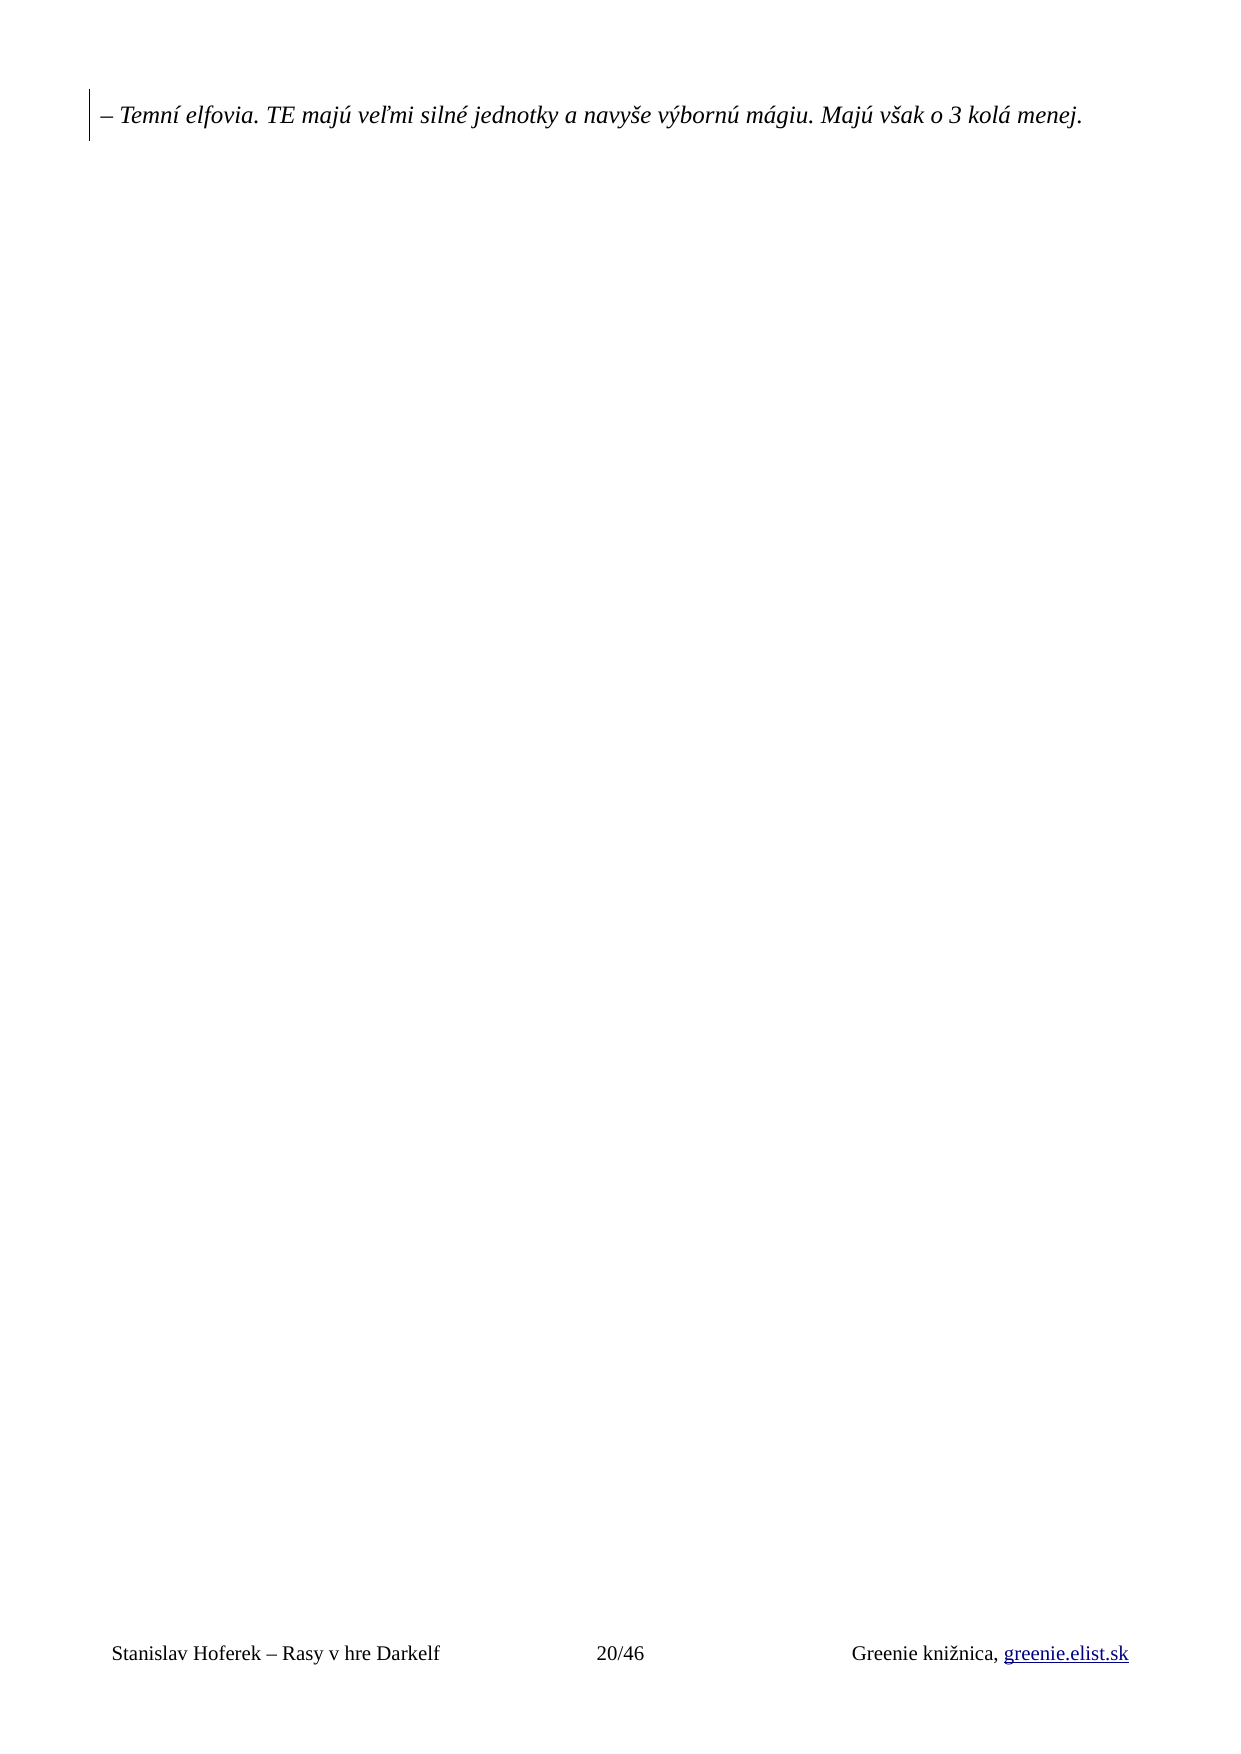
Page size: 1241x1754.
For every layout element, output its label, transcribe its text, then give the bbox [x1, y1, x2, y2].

text – Temní elfovia. TE majú veľmi silné jednotky a navyše výbornú mágiu. Majú však o 3 kolá menej. [88, 88, 1152, 141]
